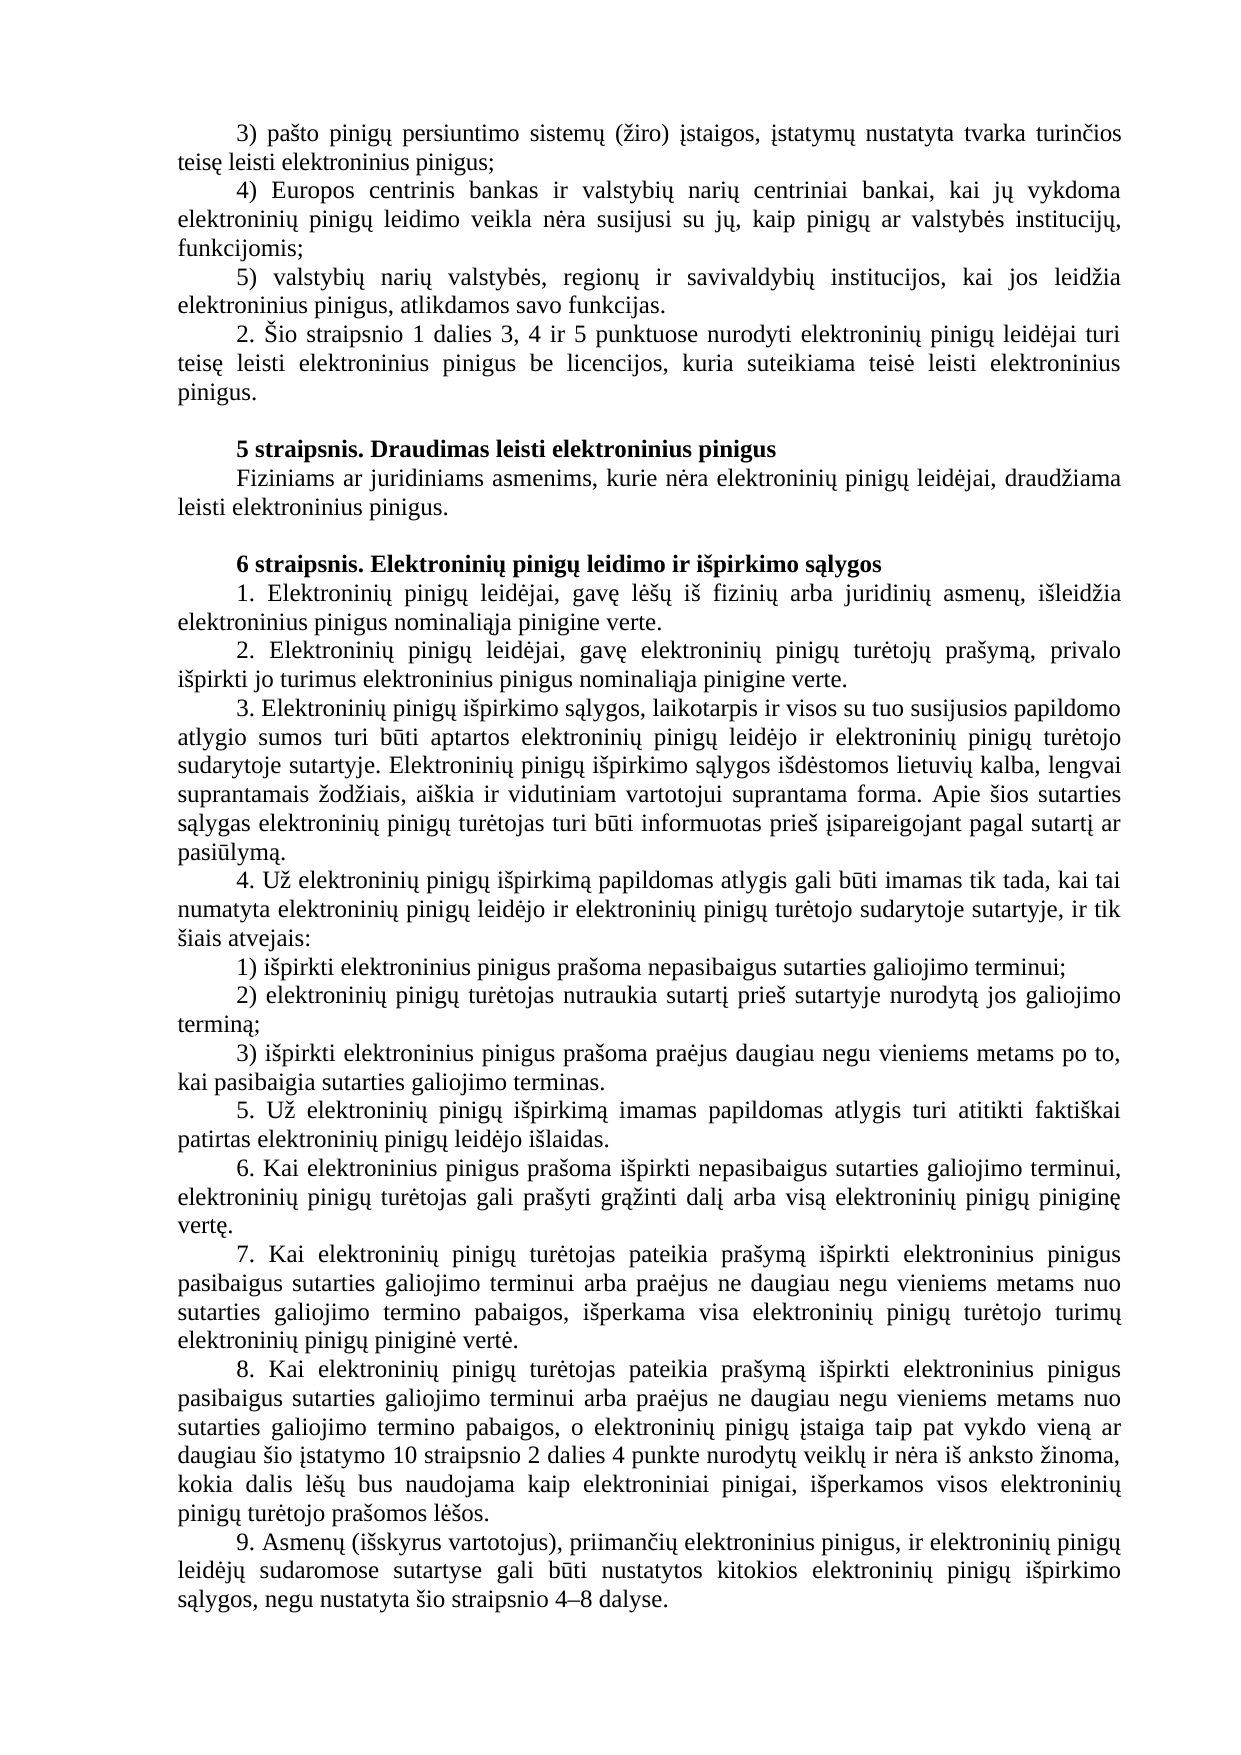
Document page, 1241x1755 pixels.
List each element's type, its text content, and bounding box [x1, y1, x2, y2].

text 3) išpirkti elektroninius pinigus prašoma praėjus daugiau negu vieniems metams po to, kai pasibaigia sutarties galiojimo terminas. [177, 1038, 1122, 1096]
text 3. Elektroninių pinigų išpirkimo sąlygos, laikotarpis ir visos su tuo susijusios papildomo atlygio sumos turi būti aptartos elektroninių pinigų leidėjo ir elektroninių pinigų turėtojo sudarytoje sutartyje. Elektroninių pinigų išpirkimo sąlygos išdėstomos lietuvių kalba, lengvai suprantamais žodžiais, aiškia ir vidutiniam vartotojui suprantama forma. Apie šios sutarties sąlygas elektroninių pinigų turėtojas turi būti informuotas prieš įsipareigojant pagal sutartį ar pasiūlymą. [177, 693, 1122, 866]
text 4. Už elektroninių pinigų išpirkimą papildomas atlygis gali būti imamas tik tada, kai tai numatyta elektroninių pinigų leidėjo ir elektroninių pinigų turėtojo sudarytoje sutartyje, ir tik šiais atvejais: [177, 866, 1122, 952]
text 4) Europos centrinis bankas ir valstybių narių centriniai bankai, kai jų vykdoma elektroninių pinigų leidimo veikla nėra susijusi su jų, kaip pinigų ar valstybės institucijų, funkcijomis; [177, 176, 1122, 262]
text 5. Už elektroninių pinigų išpirkimą imamas papildomas atlygis turi atitikti faktiškai patirtas elektroninių pinigų leidėjo išlaidas. [177, 1096, 1122, 1153]
text 2. Elektroninių pinigų leidėjai, gavę elektroninių pinigų turėtojų prašymą, privalo išpirkti jo turimus elektroninius pinigus nominaliąja pinigine verte. [177, 636, 1122, 693]
text 2. Šio straipsnio 1 dalies 3, 4 ir 5 punktuose nurodyti elektroninių pinigų leidėjai turi teisę leisti elektroninius pinigus be licencijos, kuria suteikiama teisė leisti elektroninius pinigus. [177, 319, 1122, 406]
text 1. Elektroninių pinigų leidėjai, gavę lėšų iš fizinių arba juridinių asmenų, išleidžia elektroninius pinigus nominaliąja pinigine verte. [177, 578, 1122, 636]
text 6. Kai elektroninius pinigus prašoma išpirkti nepasibaigus sutarties galiojimo terminui, elektroninių pinigų turėtojas gali prašyti grąžinti dalį arba visą elektroninių pinigų piniginę vertę. [177, 1153, 1122, 1239]
text 8. Kai elektroninių pinigų turėtojas pateikia prašymą išpirkti elektroninius pinigus pasibaigus sutarties galiojimo terminui arba praėjus ne daugiau negu vieniems metams nuo sutarties galiojimo termino pabaigos, o elektroninių pinigų įstaiga taip pat vykdo vieną ar daugiau šio įstatymo 10 straipsnio 2 dalies 4 punkte nurodytų veiklų ir nėra iš anksto žinoma, kokia dalis lėšų bus naudojama kaip elektroniniai pinigai, išperkamos visos elektroninių pinigų turėtojo prašomos lėšos. [177, 1354, 1122, 1527]
text 6 straipsnis. Elektroninių pinigų leidimo ir išpirkimo sąlygos [236, 549, 1122, 578]
text 5 straipsnis. Draudimas leisti elektroninius pinigus [236, 434, 1122, 463]
text 2) elektroninių pinigų turėtojas nutraukia sutartį prieš sutartyje nurodytą jos galiojimo terminą; [177, 981, 1122, 1038]
text Fiziniams ar juridiniams asmenims, kurie nėra elektroninių pinigų leidėjai, draudžiama leisti elektroninius pinigus. [177, 463, 1122, 521]
text 9. Asmenų (išskyrus vartotojus), priimančių elektroninius pinigus, ir elektroninių pinigų leidėjų sudaromose sutartyse gali būti nustatytos kitokios elektroninių pinigų išpirkimo sąlygos, negu nustatyta šio straipsnio 4–8 dalyse. [177, 1527, 1122, 1613]
text 1) išpirkti elektroninius pinigus prašoma nepasibaigus sutarties galiojimo terminui; [177, 952, 1122, 981]
text 7. Kai elektroninių pinigų turėtojas pateikia prašymą išpirkti elektroninius pinigus pasibaigus sutarties galiojimo terminui arba praėjus ne daugiau negu vieniems metams nuo sutarties galiojimo termino pabaigos, išperkama visa elektroninių pinigų turėtojo turimų elektroninių pinigų piniginė vertė. [177, 1239, 1122, 1354]
text 3) pašto pinigų persiuntimo sistemų (žiro) įstaigos, įstatymų nustatyta tvarka turinčios teisę leisti elektroninius pinigus; [177, 118, 1122, 176]
text 5) valstybių narių valstybės, regionų ir savivaldybių institucijos, kai jos leidžia elektroninius pinigus, atlikdamos savo funkcijas. [177, 262, 1122, 319]
